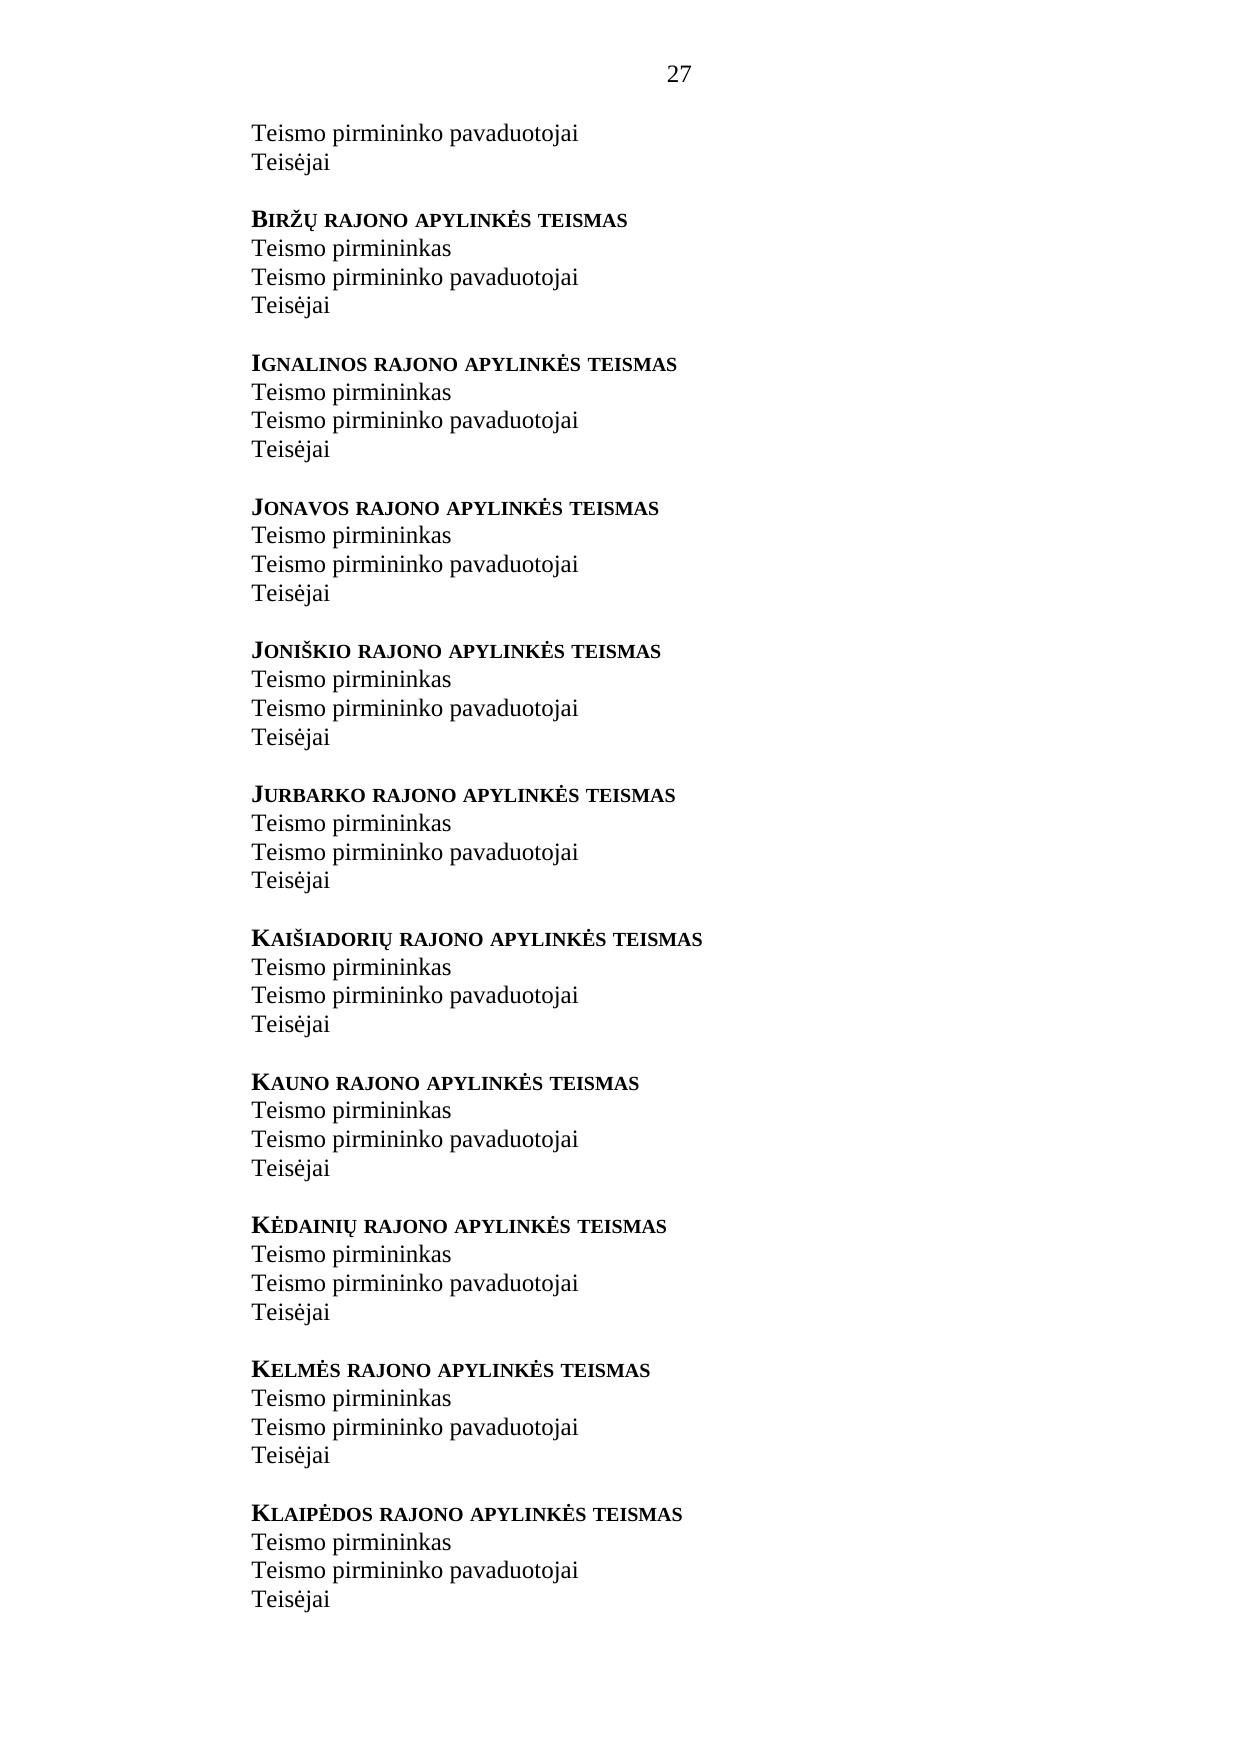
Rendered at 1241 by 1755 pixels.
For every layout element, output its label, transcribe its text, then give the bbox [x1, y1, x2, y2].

text Teisėjai [177, 578, 1181, 607]
text Teisėjai [177, 434, 1181, 463]
text Teismo pirmininko pavaduotojai [177, 1412, 1181, 1441]
text Kelmės rajono apylinkės teismas [177, 1354, 1181, 1383]
text Klaipėdos rajono apylinkės teismas [177, 1498, 1181, 1527]
text Teismo pirmininkas [177, 1527, 1181, 1556]
text Teismo pirmininkas [177, 377, 1181, 406]
text Teismo pirmininkas [177, 808, 1181, 837]
text Teismo pirmininko pavaduotojai [177, 1556, 1181, 1584]
text Teisėjai [177, 1009, 1181, 1038]
text Teismo pirmininko pavaduotojai [177, 837, 1181, 866]
text Kaišiadorių rajono apylinkės teismas [177, 923, 1181, 952]
text Teismo pirmininkas [177, 1383, 1181, 1412]
text Teismo pirmininko pavaduotojai [177, 1124, 1181, 1153]
text Kauno rajono apylinkės teismas [177, 1067, 1181, 1096]
text Joniškio rajono apylinkės teismas [177, 636, 1181, 664]
text Teismo pirmininkas [177, 952, 1181, 981]
text Teismo pirmininko pavaduotojai [177, 406, 1181, 434]
text Teisėjai [177, 291, 1181, 319]
text Teismo pirmininkas [177, 664, 1181, 693]
text Teisėjai [177, 1584, 1181, 1613]
text Teismo pirmininko pavaduotojai [177, 1268, 1181, 1297]
text Teisėjai [177, 1441, 1181, 1469]
text Teismo pirmininko pavaduotojai [177, 981, 1181, 1009]
text Teismo pirmininko pavaduotojai [177, 693, 1181, 722]
text Teismo pirmininkas [177, 521, 1181, 549]
text Teismo pirmininkas [177, 1096, 1181, 1124]
text Teisėjai [177, 722, 1181, 751]
text Biržų rajono apylinkės teismas [177, 204, 1181, 233]
text Teismo pirmininko pavaduotojai [177, 262, 1181, 291]
text Jonavos rajono apylinkės teismas [177, 492, 1181, 521]
text Teisėjai [177, 1153, 1181, 1182]
text Teisėjai [177, 147, 1181, 176]
text Kėdainių rajono apylinkės teismas [177, 1211, 1181, 1239]
text Ignalinos rajono apylinkės teismas [177, 348, 1181, 377]
text Teismo pirmininko pavaduotojai [177, 549, 1181, 578]
text Teismo pirmininkas [177, 233, 1181, 262]
text Teisėjai [177, 1297, 1181, 1326]
text Teisėjai [177, 866, 1181, 894]
text Jurbarko rajono apylinkės teismas [177, 779, 1181, 808]
text Teismo pirmininko pavaduotojai [177, 118, 1181, 147]
text Teismo pirmininkas [177, 1239, 1181, 1268]
